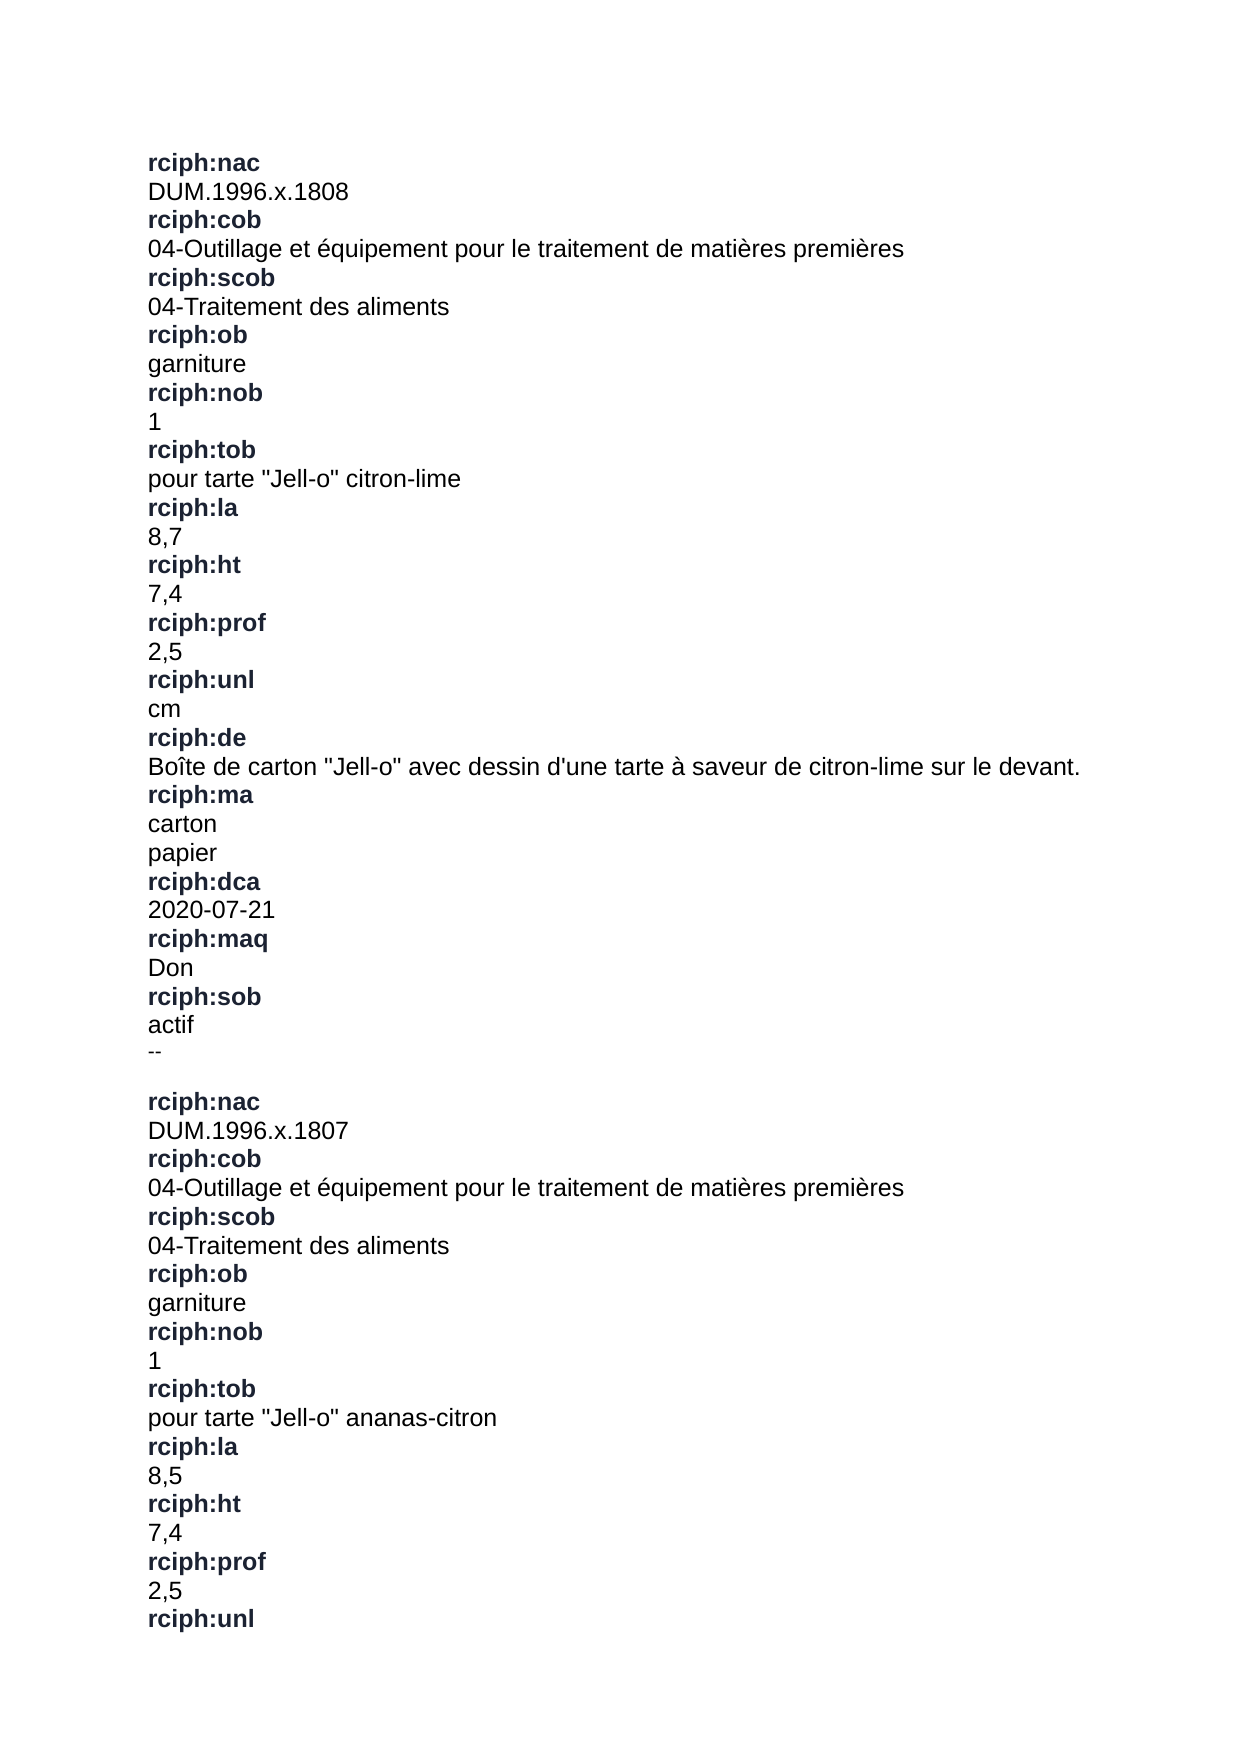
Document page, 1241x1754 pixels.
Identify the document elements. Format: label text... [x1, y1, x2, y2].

text 7,4 [148, 579, 1092, 608]
text garniture [148, 1288, 1092, 1317]
text rciph:ht [148, 1489, 1092, 1518]
text 2020-07-21 [148, 895, 1092, 924]
text Boîte de carton "Jell-o" avec dessin d'une tarte à saveur de citron-lime sur le devant. [148, 751, 1092, 780]
text garniture [148, 349, 1092, 378]
text pour tarte "Jell-o" ananas-citron [148, 1403, 1092, 1432]
text 04-Outillage et équipement pour le traitement de matières premières [148, 234, 1092, 263]
text rciph:scob [148, 1202, 1092, 1231]
text rciph:la [148, 493, 1092, 521]
text rciph:ob [148, 1259, 1092, 1288]
text carton [148, 809, 1092, 838]
text 04-Outillage et équipement pour le traitement de matières premières [148, 1173, 1092, 1202]
text DUM.1996.x.1807 [148, 1116, 1092, 1144]
text rciph:sob [148, 981, 1092, 1010]
text rciph:cob [148, 205, 1092, 234]
text rciph:nob [148, 378, 1092, 406]
text rciph:scob [148, 263, 1092, 291]
text rciph:cob [148, 1144, 1092, 1173]
text -- [148, 1039, 1092, 1063]
text rciph:ma [148, 780, 1092, 809]
text papier [148, 838, 1092, 866]
text rciph:unl [148, 1604, 1092, 1633]
text 04-Traitement des aliments [148, 291, 1092, 320]
text rciph:dca [148, 866, 1092, 895]
text pour tarte "Jell-o" citron-lime [148, 464, 1092, 493]
text rciph:ht [148, 550, 1092, 579]
text 2,5 [148, 636, 1092, 665]
text rciph:nob [148, 1317, 1092, 1346]
text DUM.1996.x.1808 [148, 176, 1092, 205]
text 2,5 [148, 1576, 1092, 1604]
text 1 [148, 406, 1092, 435]
text rciph:la [148, 1432, 1092, 1461]
text rciph:unl [148, 665, 1092, 694]
text 8,5 [148, 1461, 1092, 1489]
text Don [148, 953, 1092, 981]
text rciph:maq [148, 924, 1092, 953]
text 7,4 [148, 1518, 1092, 1547]
text rciph:de [148, 723, 1092, 751]
text rciph:tob [148, 435, 1092, 464]
text rciph:nac [148, 148, 1092, 176]
text rciph:ob [148, 320, 1092, 349]
text rciph:tob [148, 1374, 1092, 1403]
text rciph:nac [148, 1087, 1092, 1116]
text cm [148, 694, 1092, 723]
text rciph:prof [148, 608, 1092, 636]
text 1 [148, 1346, 1092, 1374]
text rciph:prof [148, 1547, 1092, 1576]
text actif [148, 1010, 1092, 1039]
text 04-Traitement des aliments [148, 1231, 1092, 1259]
text 8,7 [148, 521, 1092, 550]
